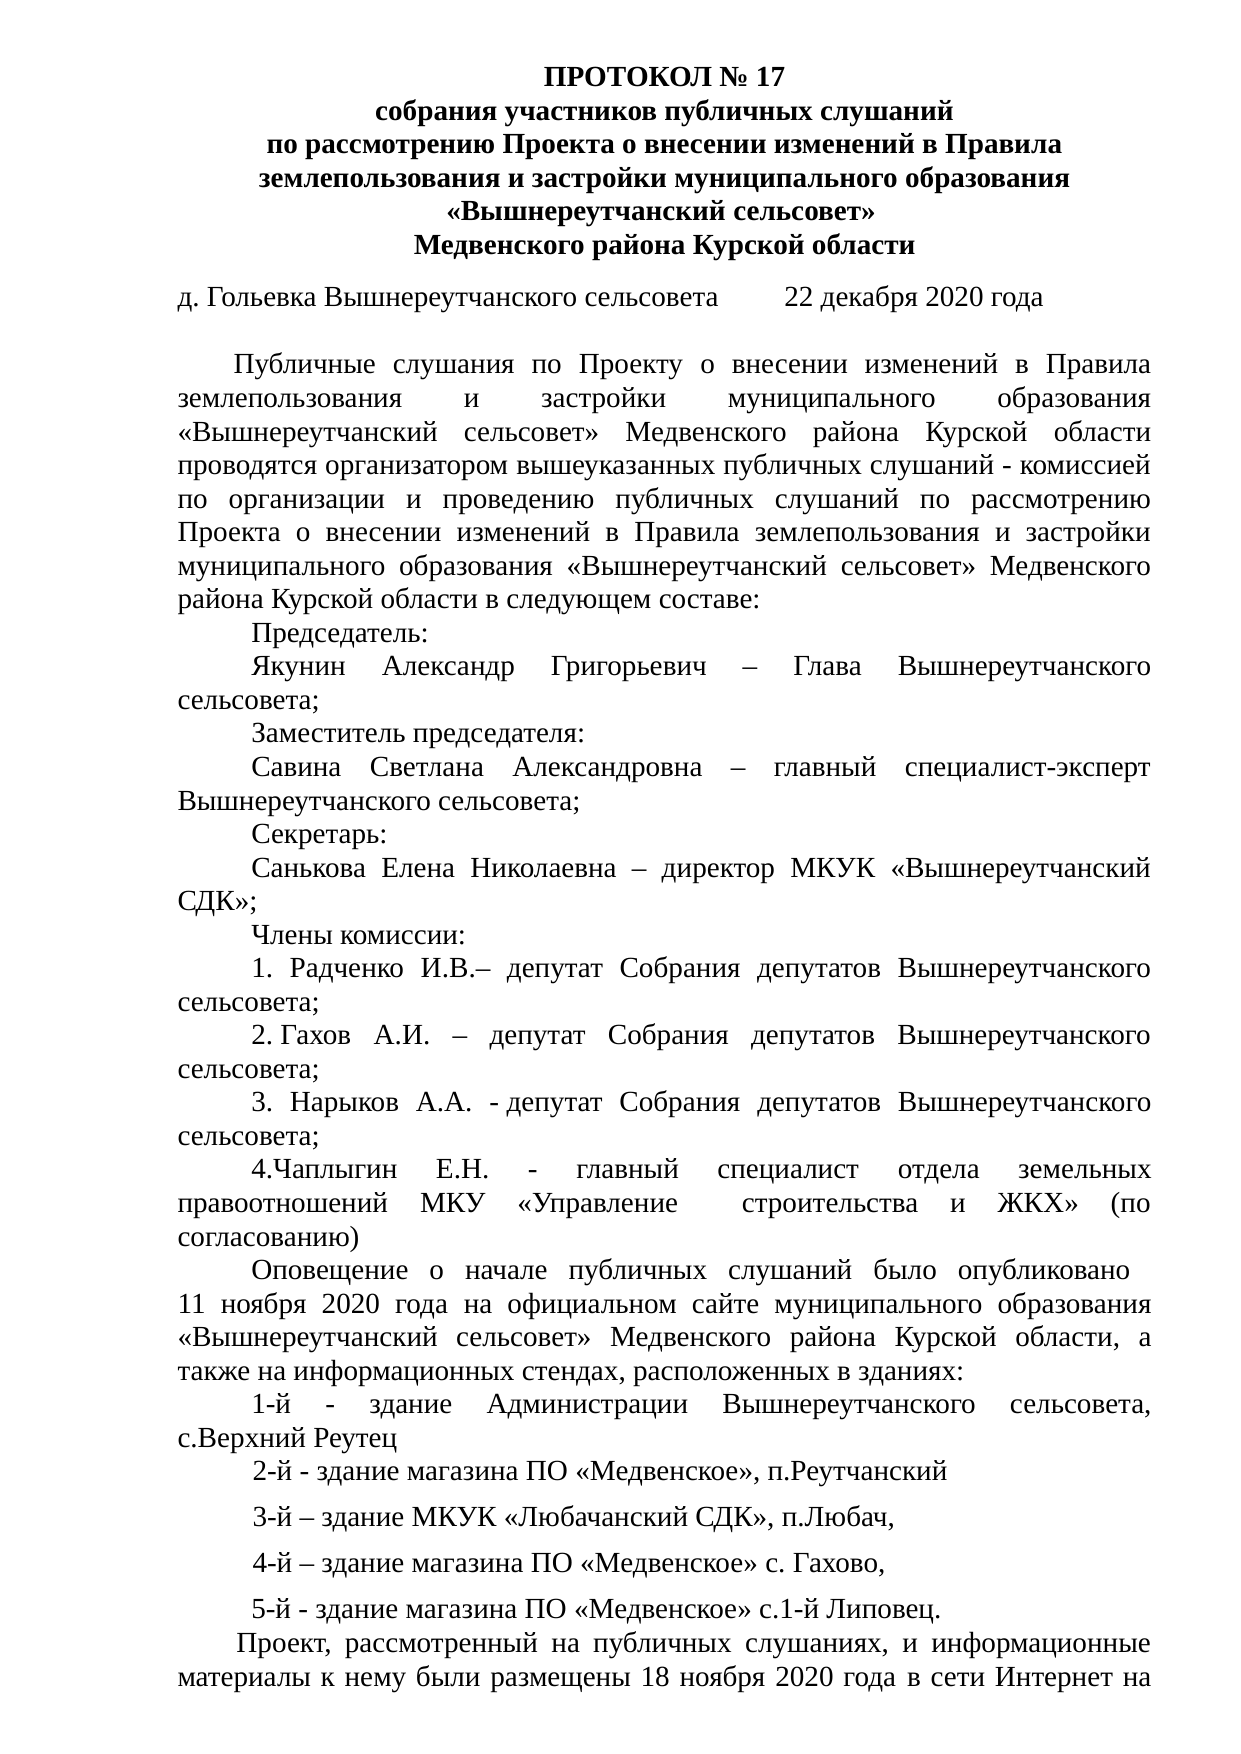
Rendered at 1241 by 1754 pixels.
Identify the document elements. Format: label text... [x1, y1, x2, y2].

text 1-й - здание Администрации Вышнереутчанского сельсовета, с.Верхний Реутец [177, 1386, 1152, 1453]
text д. Гольевка Вышнереутчанского сельсовета 22 декабря 2020 года [177, 279, 1152, 313]
text Проект, рассмотренный на публичных слушаниях, и информационные материалы к нему были размещены 18 ноября 2020 года в сети Интернет на [177, 1625, 1152, 1692]
text 1. Радченко И.В.– депутат Собрания депутатов Вышнереутчанского сельсовета; [177, 950, 1152, 1017]
text Савина Светлана Александровна – главный специалист-эксперт Вышнереутчанского сельсовета; [177, 749, 1152, 816]
text Заместитель председателя: [177, 716, 1152, 749]
text 5-й - здание магазина ПО «Медвенское» с.1-й Липовец. [177, 1592, 1152, 1625]
text Секретарь: [177, 816, 1152, 850]
text 4-й – здание магазина ПО «Медвенское» с. Гахово, [177, 1546, 1152, 1579]
text по рассмотрению Проекта о внесении изменений в Правила землепользования и застройки муниципального образования «Вышнереутчанский сельсовет» [177, 126, 1152, 227]
text собрания участников публичных слушаний [177, 93, 1152, 126]
text Публичные слушания по Проекту о внесении изменений в Правила землепользования и застройки муниципального образования «Вышнереутчанский сельсовет» Медвенского района Курской области проводятся организатором вышеуказанных публичных слушаний - комиссией по организации и проведению публичных слушаний по рассмотрению Проекта о внесении изменений в Правила землепользования и застройки муниципального образования «Вышнереутчанский сельсовет» Медвенского района Курской области в следующем составе: [177, 347, 1152, 615]
text Медвенского района Курской области [177, 227, 1152, 260]
text 2. Гахов А.И. – депутат Собрания депутатов Вышнереутчанского сельсовета; [177, 1017, 1152, 1084]
text ПРОТОКОЛ № 17 [177, 59, 1152, 93]
text Председатель: [177, 615, 1152, 648]
text 3-й – здание МКУК «Любачанский СДК», п.Любач, [177, 1499, 1152, 1533]
text 4.Чаплыгин Е.Н. - главный специалист отдела земельных правоотношений МКУ «Управление строительства и ЖКХ» (по согласованию) [177, 1152, 1152, 1252]
text 2-й - здание магазина ПО «Медвенское», п.Реутчанский [177, 1453, 1152, 1487]
text Члены комиссии: [177, 917, 1152, 950]
text 3. Нарыков А.А. - депутат Собрания депутатов Вышнереутчанского сельсовета; [177, 1084, 1152, 1152]
text Якунин Александр Григорьевич – Глава Вышнереутчанского сельсовета; [177, 648, 1152, 716]
text Оповещение о начале публичных слушаний было опубликовано 11 ноября 2020 года на официальном сайте муниципального образования «Вышнереутчанский сельсовет» Медвенского района Курской области, а также на информационных стендах, расположенных в зданиях: [177, 1252, 1152, 1386]
text Санькова Елена Николаевна – директор МКУК «Вышнереутчанский СДК»; [177, 850, 1152, 917]
